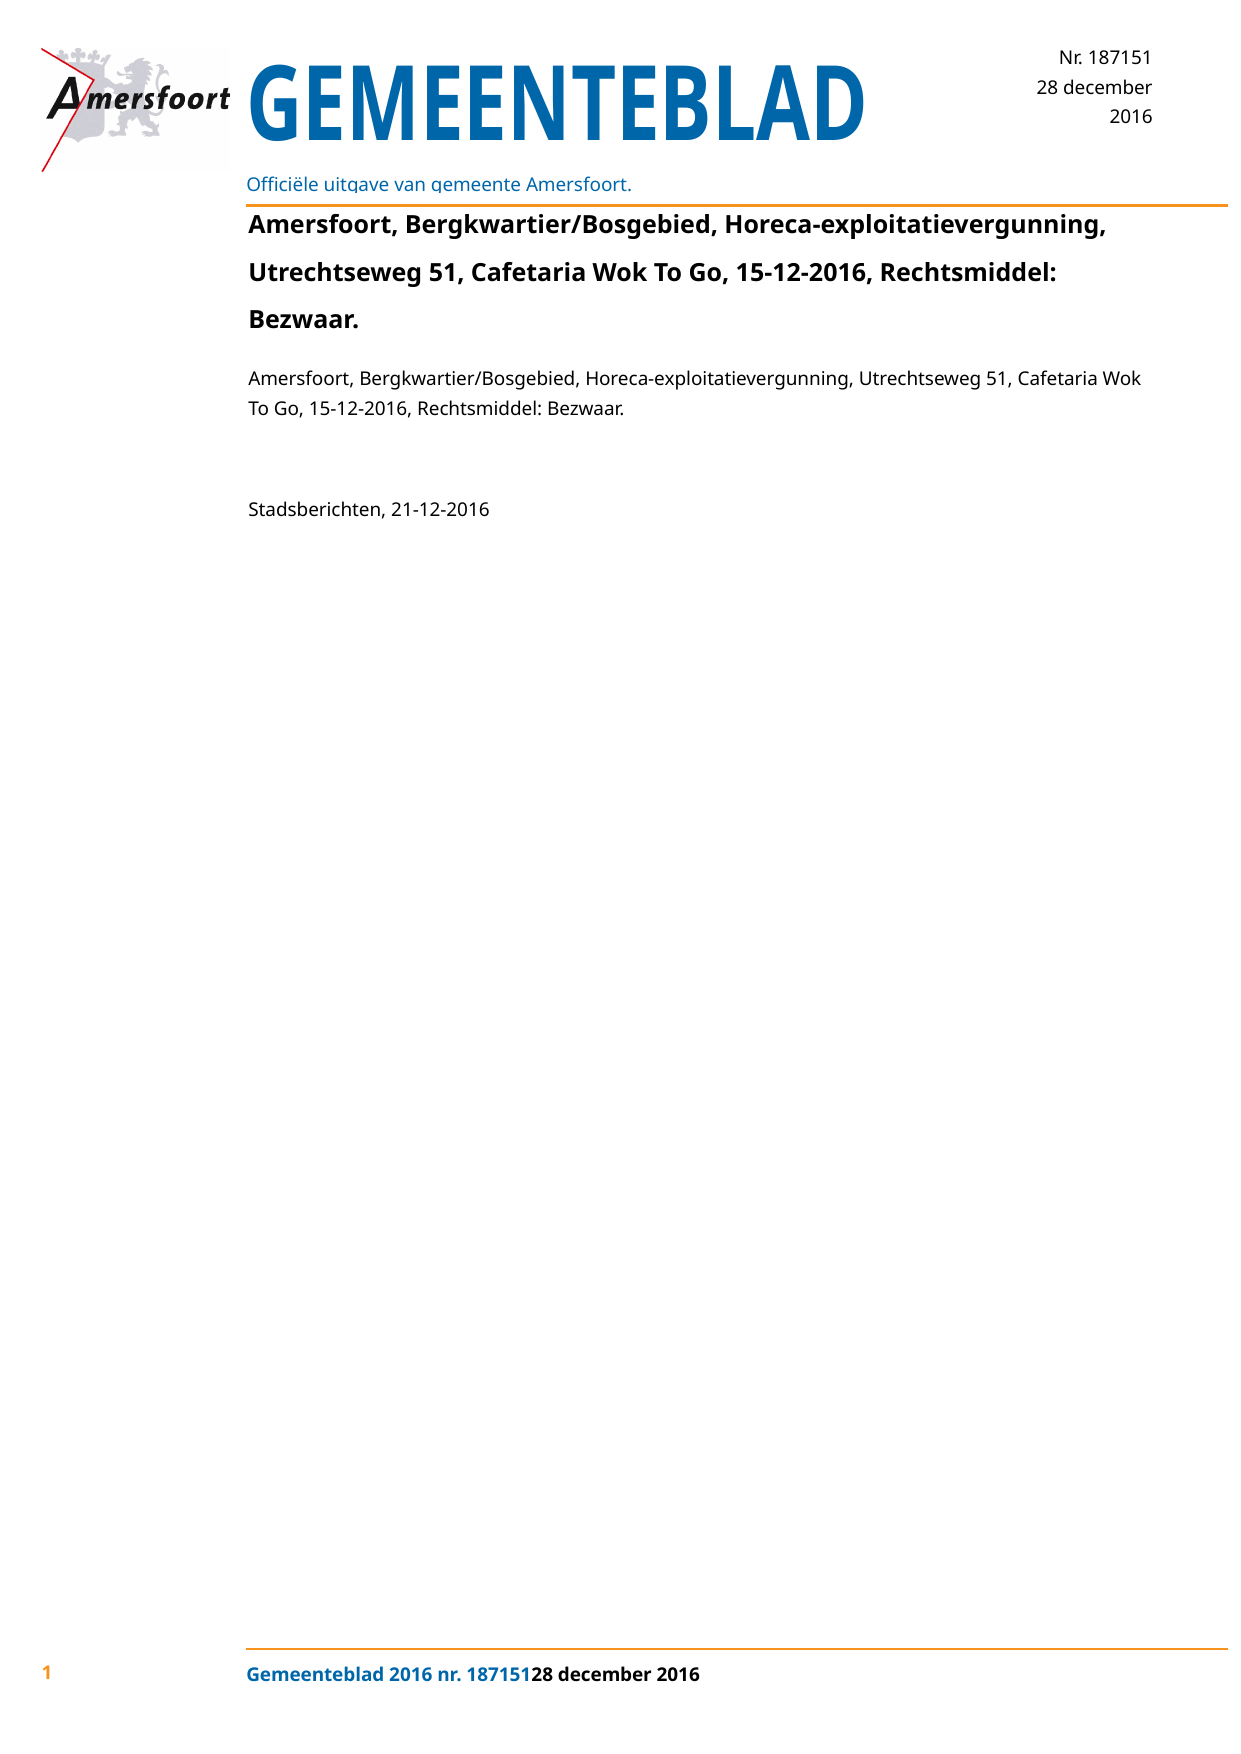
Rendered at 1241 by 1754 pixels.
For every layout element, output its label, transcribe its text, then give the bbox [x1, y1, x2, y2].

text Amersfoort, Bergkwartier/Bosgebied, Horeca-exploitatievergunning, Utrechtseweg 51, Cafetaria Wok To Go, 15-12-2016, Rechtsmiddel: Bezwaar. [248, 207, 1152, 336]
picture [41, 47, 231, 172]
text Stadsberichten, 21-12-2016 [248, 496, 1152, 522]
text Amersfoort, Bergkwartier/Bosgebied, Horeca-exploitatievergunning, Utrechtseweg 51, Cafetaria Wok To Go, 15-12-2016, Rechtsmiddel: Bezwaar. [248, 366, 1152, 421]
